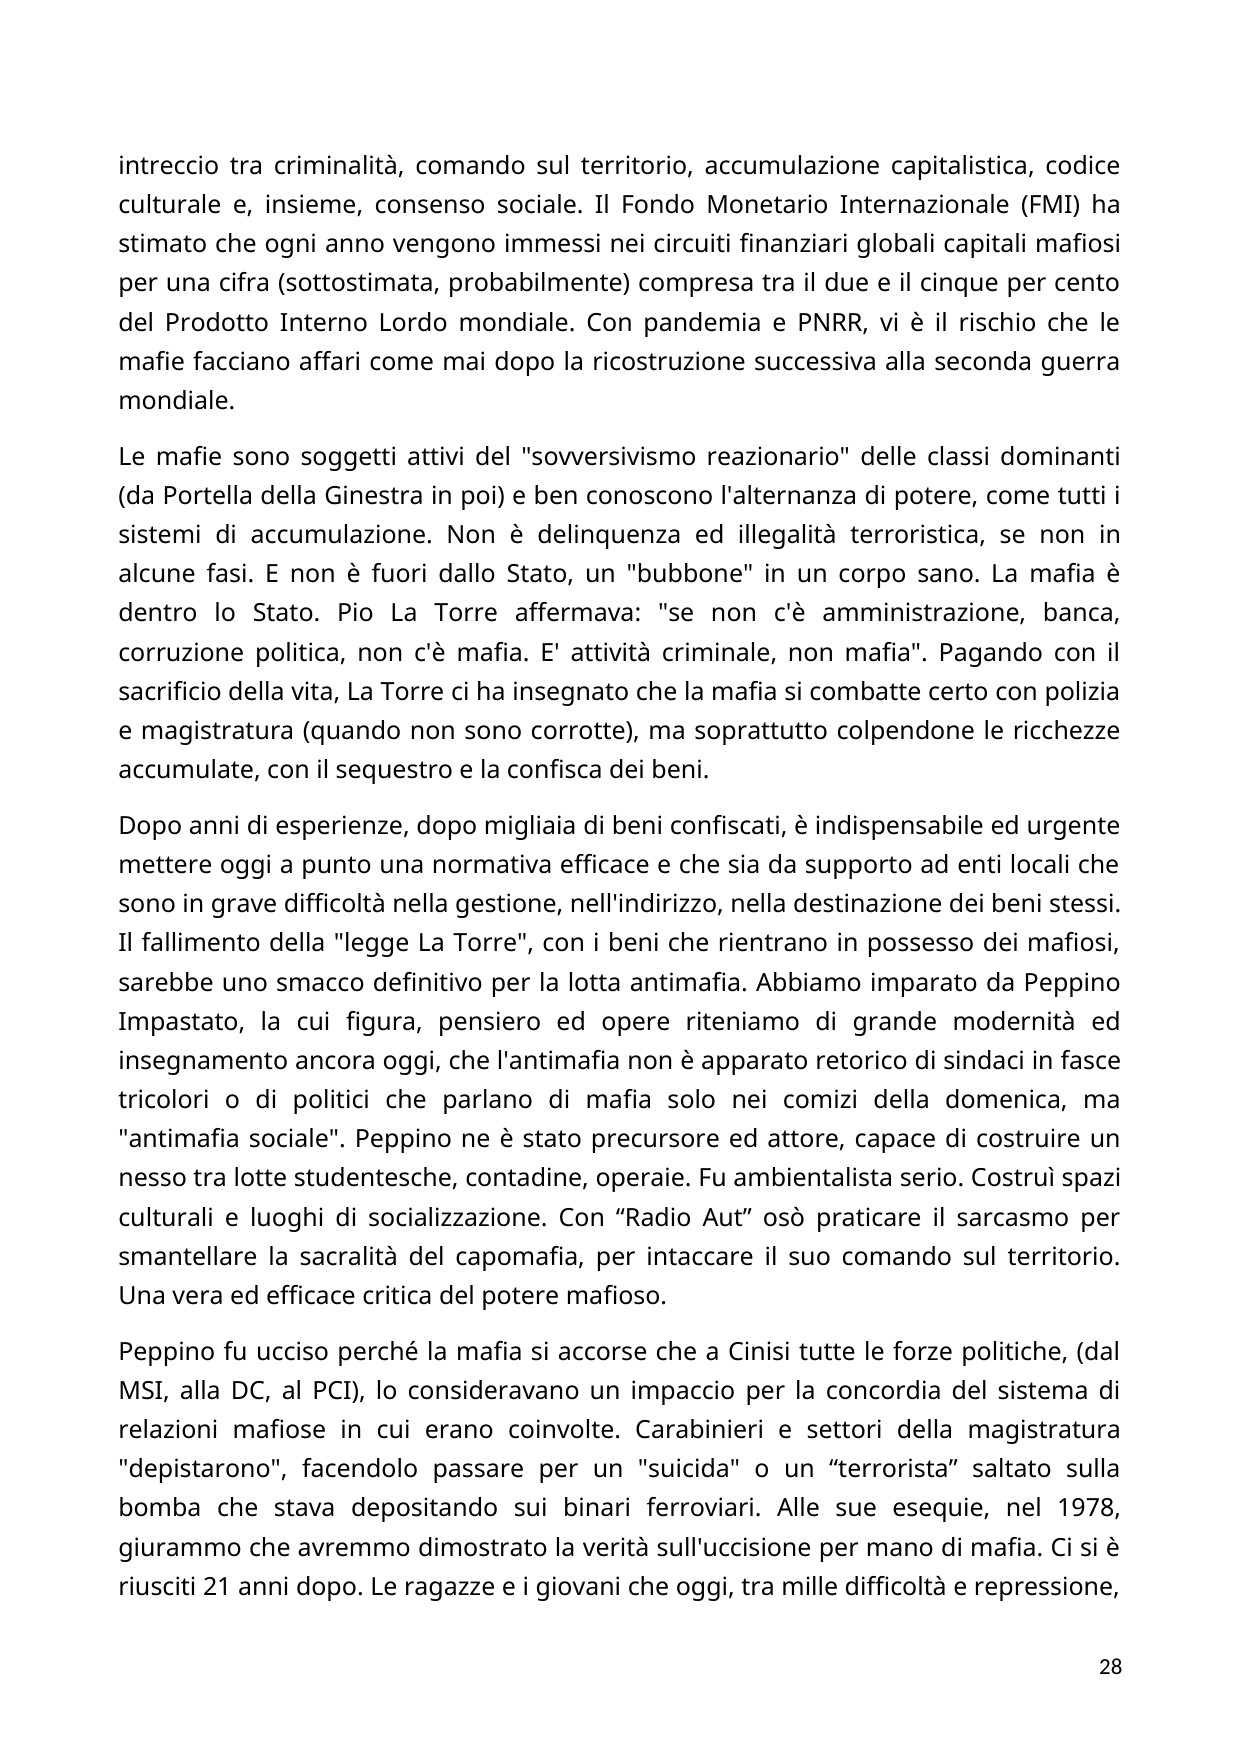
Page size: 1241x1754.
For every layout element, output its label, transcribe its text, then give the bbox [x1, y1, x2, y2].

text Dopo anni di esperienze, dopo migliaia di beni confiscati, è indispensabile ed urgente mettere oggi a punto una normativa efficace e che sia da supporto ad enti locali che sono in grave difficoltà nella gestione, nell'indirizzo, nella destinazione dei beni stessi. Il fallimento della "legge La Torre", con i beni che rientrano in possesso dei mafiosi, sarebbe uno smacco definitivo per la lotta antimafia. Abbiamo imparato da Peppino Impastato, la cui figura, pensiero ed opere riteniamo di grande modernità ed insegnamento ancora oggi, che l'antimafia non è apparato retorico di sindaci in fasce tricolori o di politici che parlano di mafia solo nei comizi della domenica, ma "antimafia sociale". Peppino ne è stato precursore ed attore, capace di costruire un nesso tra lotte studentesche, contadine, operaie. Fu ambientalista serio. Costruì spazi culturali e luoghi di socializzazione. Con “Radio Aut” osò praticare il sarcasmo per smantellare la sacralità del capomafia, per intaccare il suo comando sul territorio. Una vera ed efficace critica del potere mafioso. [118, 808, 1122, 1312]
text intreccio tra criminalità, comando sul territorio, accumulazione capitalistica, codice culturale e, insieme, consenso sociale. Il Fondo Monetario Internazionale (FMI) ha stimato che ogni anno vengono immessi nei circuiti finanziari globali capitali mafiosi per una cifra (sottostimata, probabilmente) compresa tra il due e il cinque per cento del Prodotto Interno Lordo mondiale. Con pandemia e PNRR, vi è il rischio che le mafie facciano affari come mai dopo la ricostruzione successiva alla seconda guerra mondiale. [118, 148, 1122, 417]
text Le mafie sono soggetti attivi del "sovversivismo reazionario" delle classi dominanti (da Portella della Ginestra in poi) e ben conoscono l'alternanza di potere, come tutti i sistemi di accumulazione. Non è delinquenza ed illegalità terroristica, se non in alcune fasi. E non è fuori dallo Stato, un "bubbone" in un corpo sano. La mafia è dentro lo Stato. Pio La Torre affermava: "se non c'è amministrazione, banca, corruzione politica, non c'è mafia. E' attività criminale, non mafia". Pagando con il sacrificio della vita, La Torre ci ha insegnato che la mafia si combatte certo con polizia e magistratura (quando non sono corrotte), ma soprattutto colpendone le ricchezze accumulate, con il sequestro e la confisca dei beni. [118, 438, 1122, 786]
text Peppino fu ucciso perché la mafia si accorse che a Cinisi tutte le forze politiche, (dal MSI, alla DC, al PCI), lo consideravano un impaccio per la concordia del sistema di relazioni mafiose in cui erano coinvolte. Carabinieri e settori della magistratura "depistarono", facendolo passare per un "suicida" o un “terrorista” saltato sulla bomba che stava depositando sui binari ferroviari. Alle sue esequie, nel 1978, giurammo che avremmo dimostrato la verità sull'uccisione per mano di mafia. Ci si è riusciti 21 anni dopo. Le ragazze e i giovani che oggi, tra mille difficoltà e repressione, [118, 1333, 1122, 1602]
